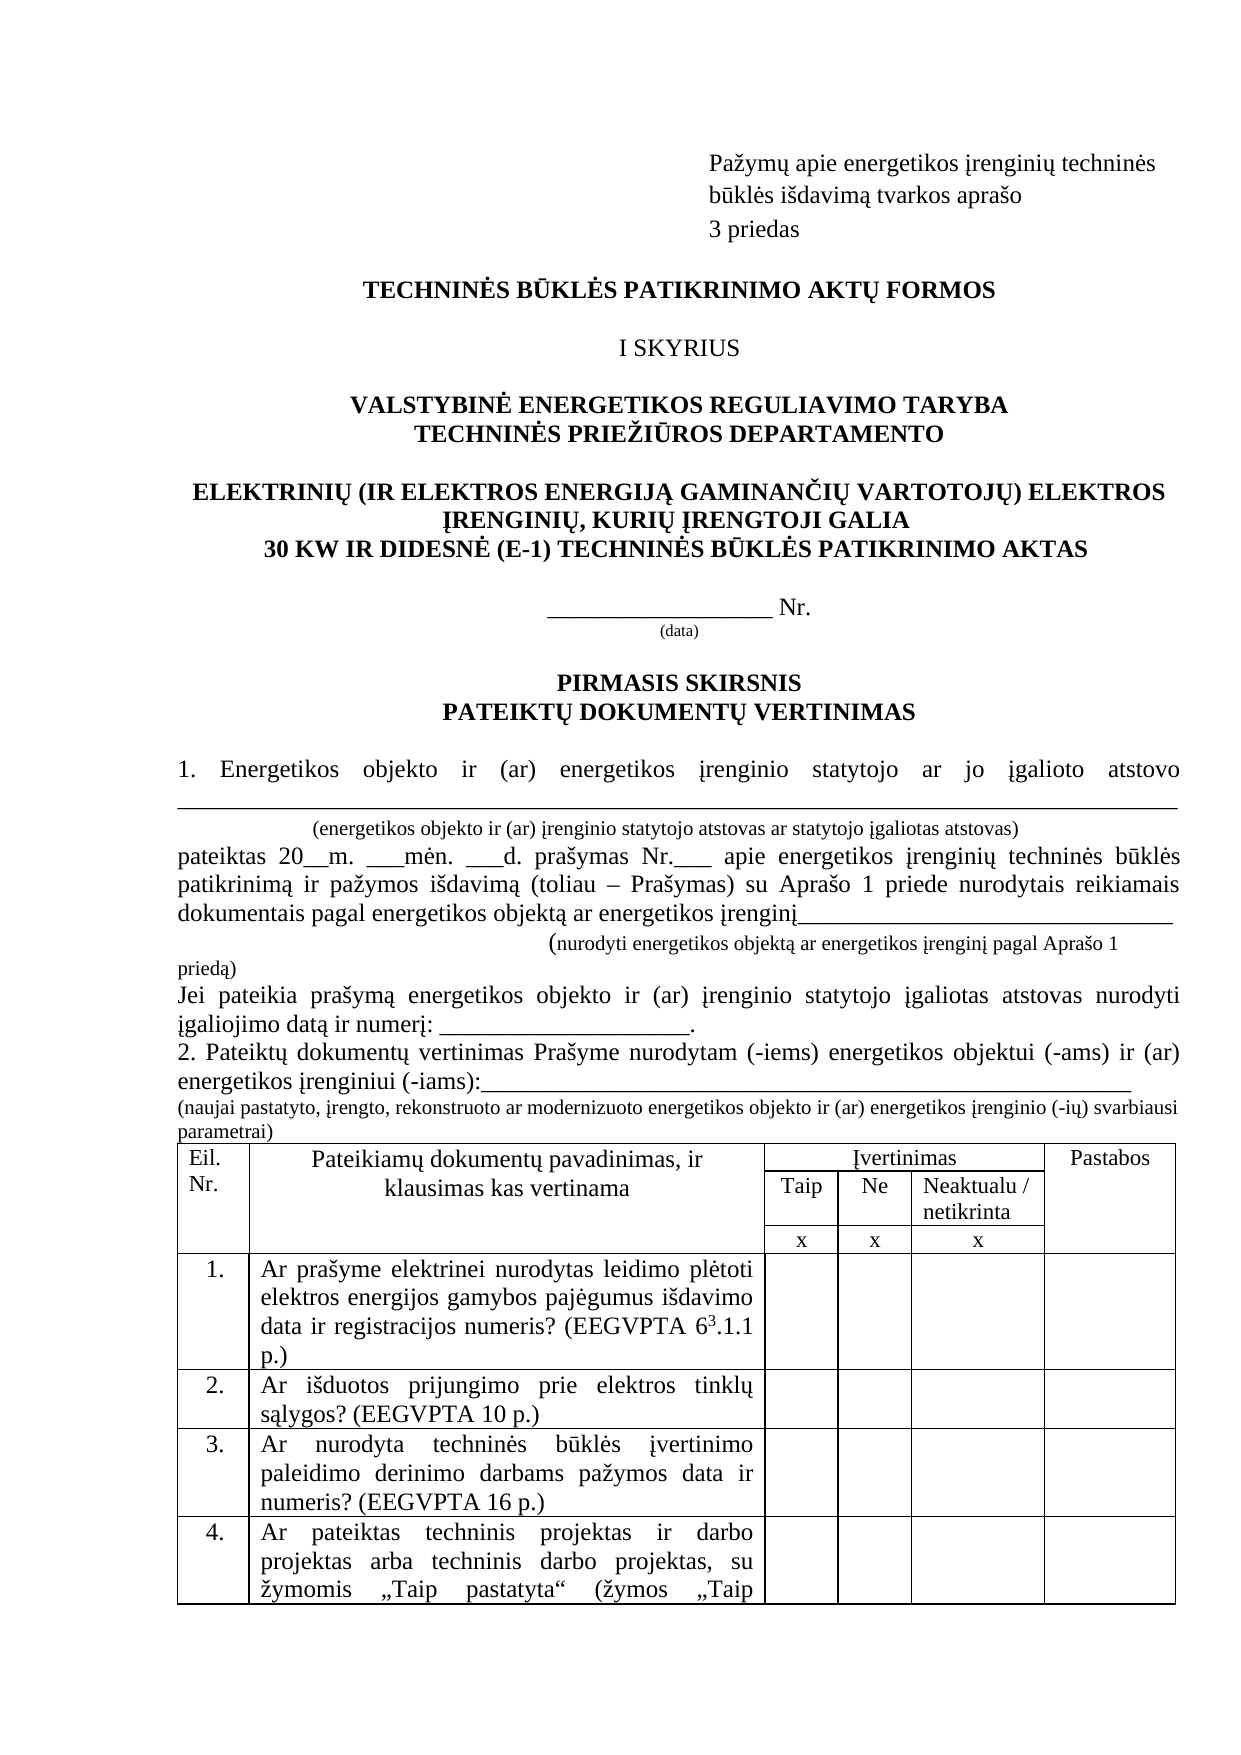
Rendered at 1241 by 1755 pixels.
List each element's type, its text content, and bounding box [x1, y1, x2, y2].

table_header Eil. Nr. [178, 1144, 249, 1225]
table_cell Taip [765, 1172, 837, 1225]
table_cell 2. [178, 1370, 248, 1428]
table_cell [912, 1370, 1044, 1428]
table_cell x [839, 1226, 911, 1253]
text pateiktas 20__m. ___mėn. ___d. prašymas Nr.___ apie energetikos įrenginių techninės būklės patikrinimą ir pažymos išdavimą (toliau – Prašymas) su Aprašo 1 priede nurodytais reikiamais dokumentais pagal energetikos objektą ar energetikos įrenginį______________________________ [177, 841, 1181, 927]
table_cell Ar pateiktas techninis projektas ir darbo projektas arba techninis darbo projektas, su žymomis „Taip pastatyta“ (žymos „Taip [250, 1517, 764, 1603]
table_cell x [765, 1226, 837, 1253]
table_cell [1045, 1370, 1175, 1428]
table_header Pateikiamų dokumentų pavadinimas, ir klausimas kas vertinama [250, 1144, 764, 1225]
text 2. Pateiktų dokumentų vertinimas Prašyme nurodytam (-iems) energetikos objektui (-ams) ir (ar) energetikos įrenginiui (-iams):____________________________________________________ [177, 1037, 1181, 1095]
table_header Pastabos [1045, 1144, 1175, 1225]
text I SKYRIUS [177, 333, 1181, 362]
table_cell [1045, 1517, 1175, 1603]
table_cell 3. [178, 1429, 248, 1516]
table_cell [250, 1225, 764, 1253]
table_cell [766, 1429, 837, 1516]
text 3 priedas [177, 214, 1181, 242]
text PIRMASIS SKIRSNIS [177, 668, 1181, 697]
text __________________ Nr. [177, 592, 1181, 620]
table_cell Ne [839, 1172, 911, 1225]
text Jei pateikia prašymą energetikos objekto ir (ar) įrenginio statytojo įgaliotas atstovas nurodyti įgaliojimo datą ir numerį: ____________________. [177, 980, 1181, 1037]
table_cell [1045, 1429, 1175, 1516]
text (data) [177, 620, 1181, 639]
text (nurodyti energetikos objektą ar energetikos įrenginį pagal Aprašo 1 priedą) [177, 927, 1181, 980]
table_cell [912, 1429, 1044, 1516]
table_cell Neaktualu / netikrinta [912, 1172, 1044, 1225]
table_cell [766, 1254, 837, 1369]
text VALSTYBINĖ ENERGETIKOS REGULIAVIMO TARYBA [177, 390, 1181, 419]
table_cell Ar išduotos prijungimo prie elektros tinklų sąlygos? (EEGVPTA 10 p.) [250, 1370, 764, 1428]
table_cell [1045, 1254, 1175, 1369]
text TECHNINĖS BŪKLĖS PATIKRINIMO AKTŲ FORMOS [177, 275, 1181, 304]
text TECHNINĖS PRIEŽIŪROS DEPARTAMENTO [177, 419, 1181, 448]
table_cell [839, 1429, 911, 1516]
text Pažymų apie energetikos įrenginių techninės [177, 148, 1181, 176]
text būklės išdavimą tvarkos aprašo [177, 181, 1181, 209]
text 30 KW IR DIDESNĖ (E-1) TECHNINĖS BŪKLĖS PATIKRINIMO AKTAS [177, 534, 1181, 563]
text PATEIKTŲ DOKUMENTŲ VERTINIMAS [177, 697, 1181, 726]
text (naujai pastatyto, įrengto, rekonstruoto ar modernizuoto energetikos objekto ir (ar) energetikos įrenginio (-ių) svarbiausi parametrai) [177, 1095, 1181, 1143]
table_cell [766, 1517, 837, 1603]
table_cell [839, 1370, 911, 1428]
table_cell [766, 1370, 837, 1428]
table_cell [178, 1225, 249, 1253]
table_cell x [912, 1226, 1044, 1253]
table_cell Ar prašyme elektrinei nurodytas leidimo plėtoti elektros energijos gamybos pajėgumus išdavimo data ir registracijos numeris? (EEGVPTA 63.1.1 p.) [250, 1254, 764, 1369]
table_cell [839, 1517, 911, 1603]
table_header Įvertinimas [765, 1144, 1044, 1170]
table_cell [912, 1517, 1044, 1603]
table_cell [839, 1254, 911, 1369]
table_cell 4. [178, 1517, 248, 1603]
table_cell [1045, 1225, 1175, 1253]
text ELEKTRINIŲ (IR ELEKTROS ENERGIJĄ GAMINANČIŲ VARTOTOJŲ) ELEKTROS ĮRENGINIŲ, KURIŲ ĮRENGTOJI GALIA [177, 477, 1181, 534]
text 1. Energetikos objekto ir (ar) energetikos įrenginio statytojo ar jo įgalioto atstovo ________________________________________________________________________________ (energetikos objekto ir (ar) įrenginio statytojo atstovas ar statytojo įgaliotas atstovas) [177, 754, 1181, 841]
table_cell Ar nurodyta techninės būklės įvertinimo paleidimo derinimo darbams pažymos data ir numeris? (EEGVPTA 16 p.) [250, 1429, 764, 1516]
table_cell 1. [178, 1254, 248, 1369]
table_cell [912, 1254, 1044, 1369]
